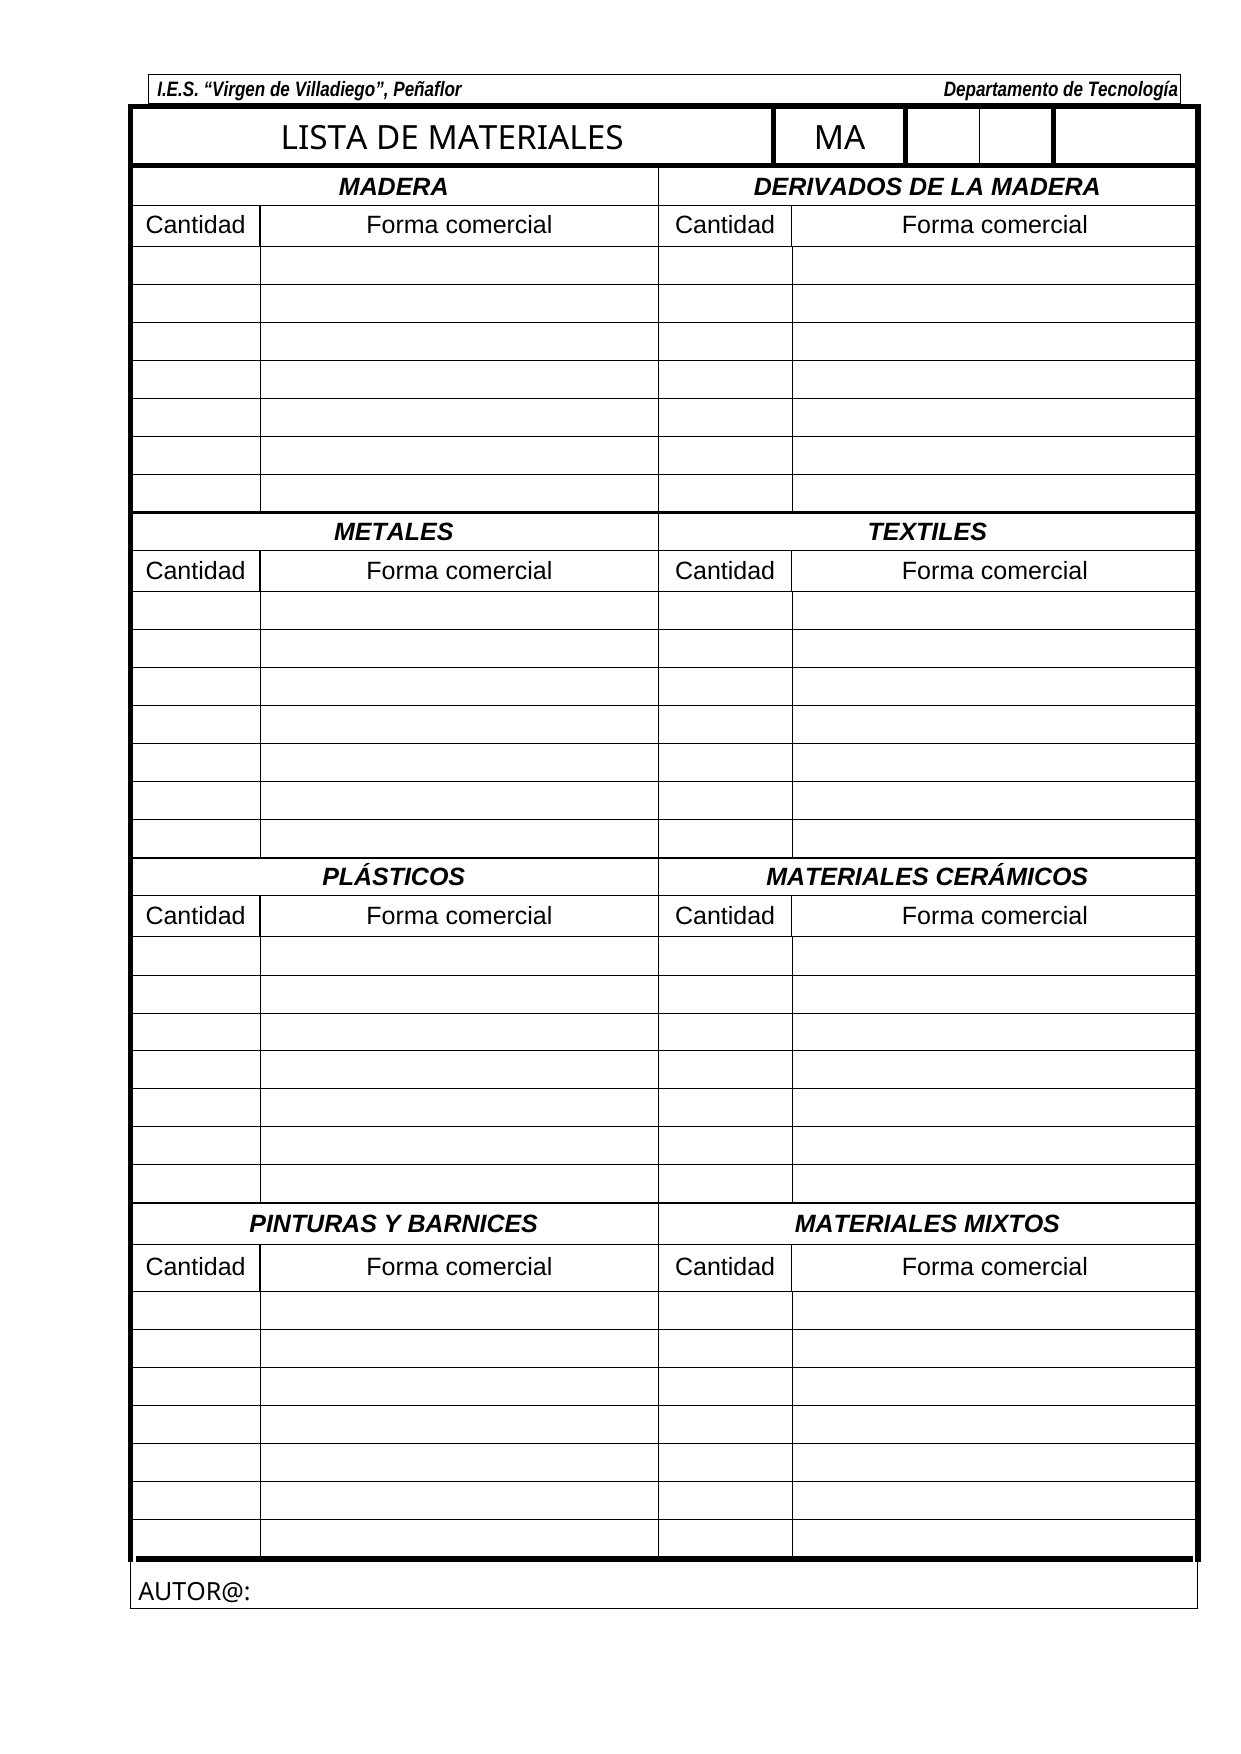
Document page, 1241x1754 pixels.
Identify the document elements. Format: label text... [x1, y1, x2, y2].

table_cell [261, 1330, 658, 1367]
table_cell MATERIALES CERÁMICOS [659, 859, 1195, 895]
table_cell MATERIALES MIXTOS [659, 1204, 1195, 1243]
table_cell [659, 976, 792, 1012]
table_cell [793, 1330, 1195, 1367]
table_cell [793, 1292, 1195, 1329]
table_cell Forma comercial [792, 1245, 1195, 1291]
table_cell [133, 1368, 260, 1405]
table_cell [133, 1520, 260, 1556]
table_cell [793, 1406, 1195, 1443]
table_cell [793, 1482, 1195, 1518]
table_cell [261, 1051, 658, 1088]
table_cell [133, 976, 260, 1012]
table_header [908, 109, 979, 163]
table_cell [261, 937, 658, 974]
table_cell [133, 782, 260, 819]
table_cell PINTURAS Y BARNICES [133, 1204, 658, 1243]
table_cell DERIVADOS DE LA MADERA [659, 168, 1195, 204]
table_cell [793, 437, 1195, 473]
table_cell Forma comercial [261, 206, 658, 246]
table_cell [793, 1165, 1195, 1202]
table_cell [659, 323, 792, 360]
table_cell TEXTILES [659, 514, 1195, 550]
table_cell [133, 744, 260, 781]
table_cell [261, 592, 658, 629]
table_cell [133, 1444, 260, 1481]
table_cell [261, 1406, 658, 1443]
table_cell [793, 782, 1195, 819]
table_cell Forma comercial [792, 551, 1195, 591]
table_cell [133, 475, 260, 511]
table_cell [133, 1292, 260, 1329]
table_cell [261, 1482, 658, 1518]
table_cell Forma comercial [261, 896, 658, 936]
table_cell [659, 247, 792, 284]
table_cell [659, 285, 792, 322]
table_cell [659, 399, 792, 436]
table_cell [793, 668, 1195, 705]
table_cell [659, 706, 792, 743]
table_cell Forma comercial [792, 896, 1195, 936]
table_cell [793, 1051, 1195, 1088]
table_cell [261, 706, 658, 743]
table_cell [659, 782, 792, 819]
table_cell [133, 630, 260, 667]
table_cell [793, 744, 1195, 781]
table_cell [793, 1444, 1195, 1481]
table_cell [261, 1520, 658, 1556]
table_cell [261, 437, 658, 473]
table_cell [261, 744, 658, 781]
table_cell Cantidad [133, 206, 259, 246]
table_cell [133, 1482, 260, 1518]
table_cell [133, 285, 260, 322]
table_cell [133, 1089, 260, 1126]
table_cell [659, 1444, 792, 1481]
table_cell [133, 1051, 260, 1088]
table_cell [659, 1127, 792, 1164]
table_cell [261, 1444, 658, 1481]
table_cell [659, 1482, 792, 1518]
table_cell [133, 247, 260, 284]
table_cell Cantidad [659, 1245, 791, 1291]
table_cell [659, 1089, 792, 1126]
table_cell [261, 475, 658, 511]
table_cell [261, 361, 658, 398]
table_cell [261, 976, 658, 1012]
table_cell [261, 285, 658, 322]
table_cell [261, 323, 658, 360]
table_cell [659, 668, 792, 705]
table_cell [261, 1089, 658, 1126]
table_cell MADERA [133, 168, 658, 204]
table_cell AUTOR@: [131, 1556, 1197, 1608]
table_cell [659, 437, 792, 473]
table_cell Cantidad [133, 896, 259, 936]
table_cell [793, 399, 1195, 436]
table_cell [133, 937, 260, 974]
table_cell [261, 399, 658, 436]
table_cell [133, 437, 260, 473]
table_cell Forma comercial [261, 551, 658, 591]
table_cell [133, 592, 260, 629]
table_cell [659, 592, 792, 629]
table_cell Cantidad [659, 206, 791, 246]
table_cell [133, 399, 260, 436]
table_cell [659, 1368, 792, 1405]
table_cell [793, 592, 1195, 629]
table_cell [261, 1292, 658, 1329]
table_cell [133, 706, 260, 743]
table_header LISTA DE MATERIALES [133, 109, 771, 163]
table_cell [261, 1165, 658, 1202]
table_cell [659, 630, 792, 667]
table_cell [793, 1368, 1195, 1405]
table_cell [261, 668, 658, 705]
table_cell [793, 1520, 1195, 1556]
table_cell [793, 285, 1195, 322]
table_cell [659, 1292, 792, 1329]
table_cell [261, 1127, 658, 1164]
table_cell [793, 361, 1195, 398]
table_cell [133, 668, 260, 705]
table_cell [659, 475, 792, 511]
table_cell [793, 976, 1195, 1012]
table_cell [133, 323, 260, 360]
table_cell [659, 744, 792, 781]
table_header MA [776, 109, 903, 163]
table_cell [659, 1520, 792, 1556]
table_cell [793, 630, 1195, 667]
table_cell [793, 1089, 1195, 1126]
table_cell [659, 1051, 792, 1088]
table_cell Cantidad [659, 551, 791, 591]
table_cell [659, 820, 792, 857]
table_cell [793, 1014, 1195, 1050]
table_cell [133, 361, 260, 398]
table_cell Cantidad [133, 1245, 259, 1291]
table_cell [793, 323, 1195, 360]
table_header [1056, 109, 1195, 163]
table_cell Cantidad [659, 896, 791, 936]
table_cell [261, 1014, 658, 1050]
table_cell [133, 1014, 260, 1050]
table_cell [793, 820, 1195, 857]
table_cell [261, 820, 658, 857]
table_cell [659, 1330, 792, 1367]
table_cell [793, 1127, 1195, 1164]
table_cell [659, 1014, 792, 1050]
table_cell METALES [133, 514, 658, 550]
table_cell [261, 1368, 658, 1405]
table_cell [133, 1330, 260, 1367]
table_cell [133, 1406, 260, 1443]
table_cell [793, 937, 1195, 974]
table_cell [133, 820, 260, 857]
table_cell [793, 706, 1195, 743]
table_cell [261, 782, 658, 819]
table_cell [261, 247, 658, 284]
table_cell [133, 1165, 260, 1202]
table_cell [659, 361, 792, 398]
table_cell Forma comercial [261, 1245, 658, 1291]
table_cell [659, 1406, 792, 1443]
table_cell [793, 247, 1195, 284]
table_cell Forma comercial [792, 206, 1195, 246]
table_cell [793, 475, 1195, 511]
table_cell PLÁSTICOS [133, 859, 658, 895]
table_cell [659, 937, 792, 974]
table_cell [261, 630, 658, 667]
table_header [980, 109, 1051, 163]
table_cell [133, 1127, 260, 1164]
table_cell Cantidad [133, 551, 259, 591]
table_cell [659, 1165, 792, 1202]
